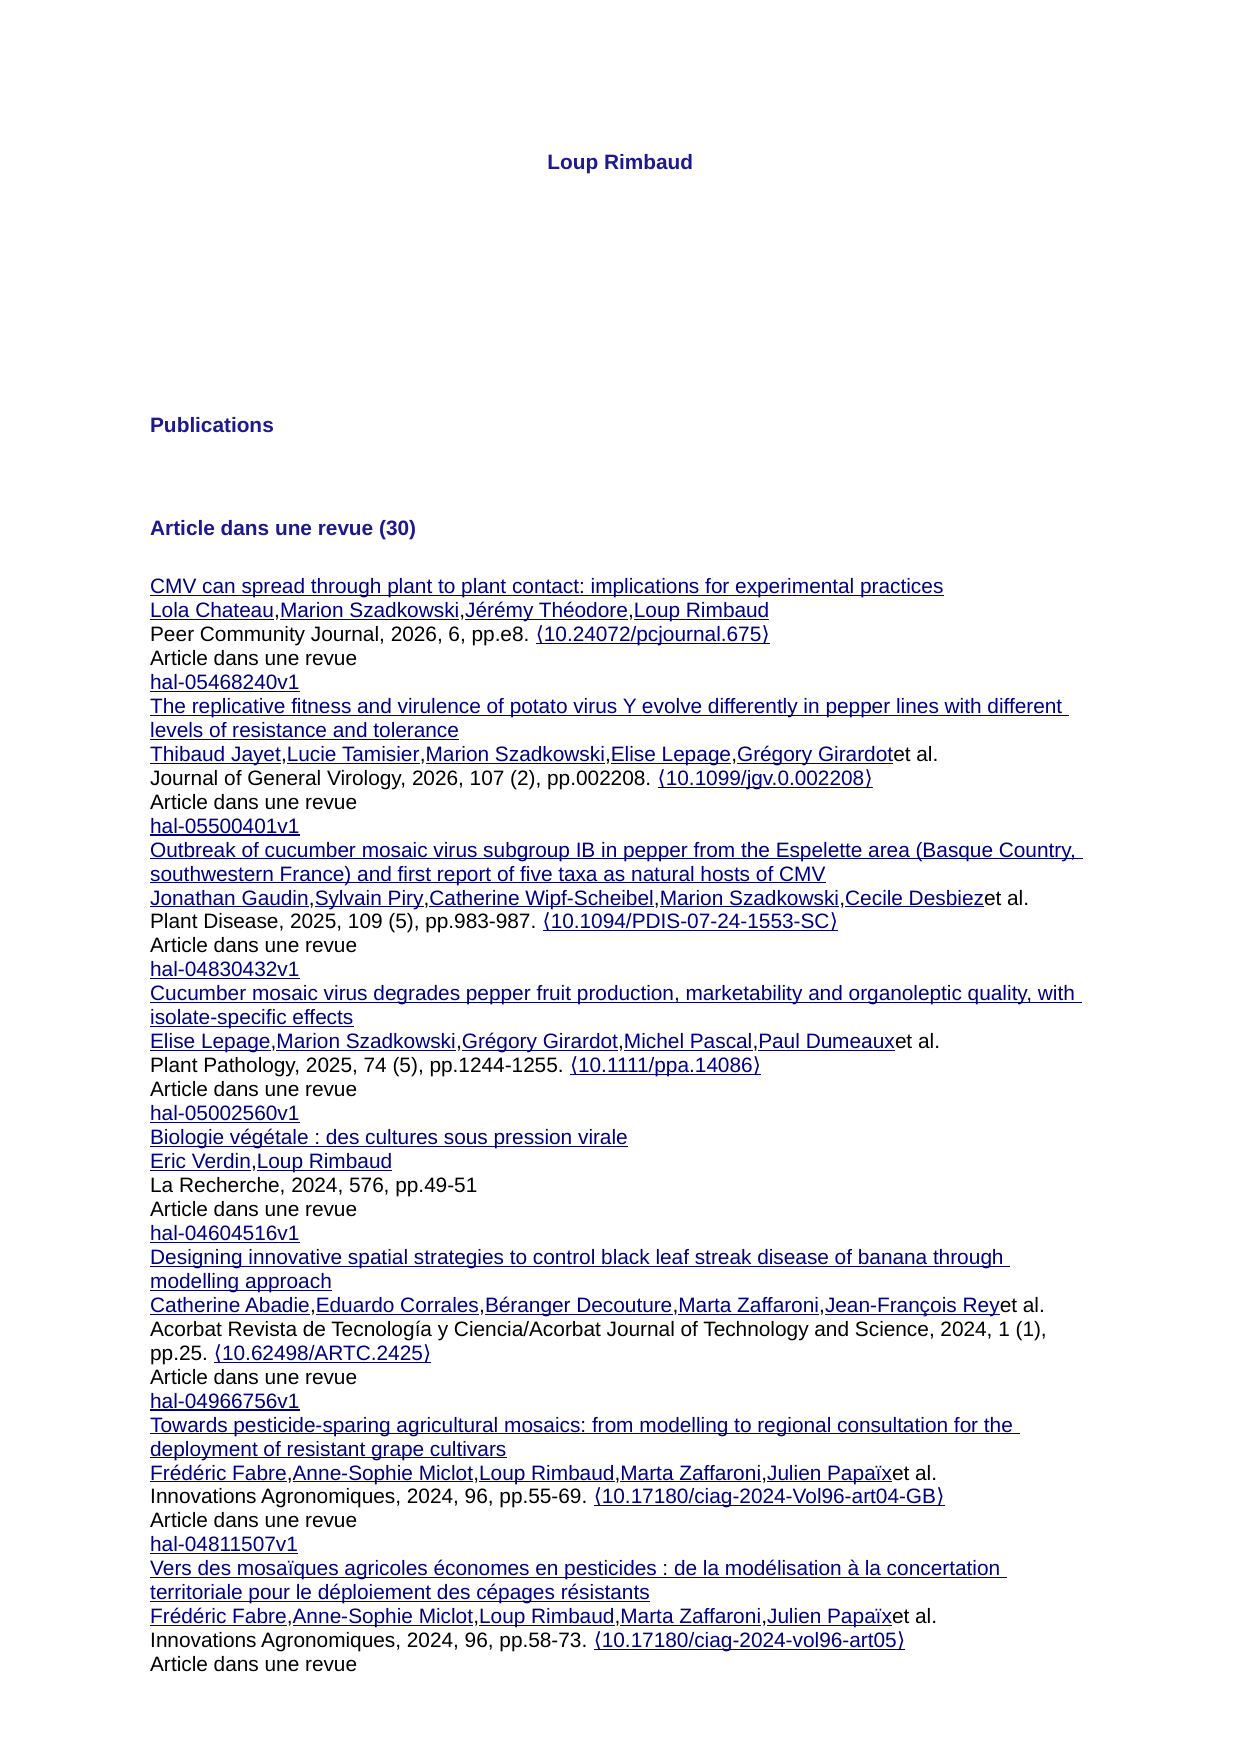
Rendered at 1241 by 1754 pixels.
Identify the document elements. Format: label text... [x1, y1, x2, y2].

table_cell Vers des mosaïques agricoles économes en pesticides : de la modélisation à la concertation territoriale pour le déploiement des cépages résistants Frédéric Fabre,Anne-Sophie Miclot,Loup Rimbaud,Marta Zaffaroni,Julien Papaïxet al. Innovations Agronomiques, 2024, 96, pp.58-73. ⟨10.17180/ciag-2024-vol96-art05⟩ Article dans une revue [150, 1556, 1090, 1676]
table_cell Biologie végétale : des cultures sous pression virale Eric Verdin,Loup Rimbaud La Recherche, 2024, 576, pp.49-51 Article dans une revue hal-04604516v1 [150, 1125, 1090, 1245]
table_cell Designing innovative spatial strategies to control black leaf streak disease of banana through modelling approach Catherine Abadie,Eduardo Corrales,Béranger Decouture,Marta Zaffaroni,Jean-François Reyet al. Acorbat Revista de Tecnología y Ciencia/Acorbat Journal of Technology and Science, 2024, 1 (1), pp.25. ⟨10.62498/ARTC.2425⟩ Article dans une revue hal-04966756v1 [150, 1245, 1090, 1412]
subtitle Publications [150, 412, 1090, 436]
table_header CMV can spread through plant to plant contact: implications for experimental practices Lola Chateau,Marion Szadkowski,Jérémy Théodore,Loup Rimbaud Peer Community Journal, 2026, 6, pp.e8. ⟨10.24072/pcjournal.675⟩ Article dans une revue hal-05468240v1 [150, 574, 1090, 694]
table_cell Towards pesticide-sparing agricultural mosaics: from modelling to regional consultation for the deployment of resistant grape cultivars Frédéric Fabre,Anne-Sophie Miclot,Loup Rimbaud,Marta Zaffaroni,Julien Papaïxet al. Innovations Agronomiques, 2024, 96, pp.55-69. ⟨10.17180/ciag-2024-Vol96-art04-GB⟩ Article dans une revue hal-04811507v1 [150, 1413, 1090, 1556]
table_cell The replicative fitness and virulence of potato virus Y evolve differently in pepper lines with different levels of resistance and tolerance Thibaud Jayet,Lucie Tamisier,Marion Szadkowski,Elise Lepage,Grégory Girardotet al. Journal of General Virology, 2026, 107 (2), pp.002208. ⟨10.1099/jgv.0.002208⟩ Article dans une revue hal-05500401v1 [150, 694, 1090, 837]
table_cell Cucumber mosaic virus degrades pepper fruit production, marketability and organoleptic quality, with isolate‐specific effects Elise Lepage,Marion Szadkowski,Grégory Girardot,Michel Pascal,Paul Dumeauxet al. Plant Pathology, 2025, 74 (5), pp.1244-1255. ⟨10.1111/ppa.14086⟩ Article dans une revue hal-05002560v1 [150, 981, 1090, 1125]
subtitle Article dans une revue (30) [150, 516, 1090, 539]
subtitle Loup Rimbaud [150, 150, 1090, 174]
table_cell Outbreak of cucumber mosaic virus subgroup IB in pepper from the Espelette area (Basque Country, southwestern France) and first report of five taxa as natural hosts of CMV Jonathan Gaudin,Sylvain Piry,Catherine Wipf-Scheibel,Marion Szadkowski,Cecile Desbiezet al. Plant Disease, 2025, 109 (5), pp.983-987. ⟨10.1094/PDIS-07-24-1553-SC⟩ Article dans une revue hal-04830432v1 [150, 838, 1090, 981]
